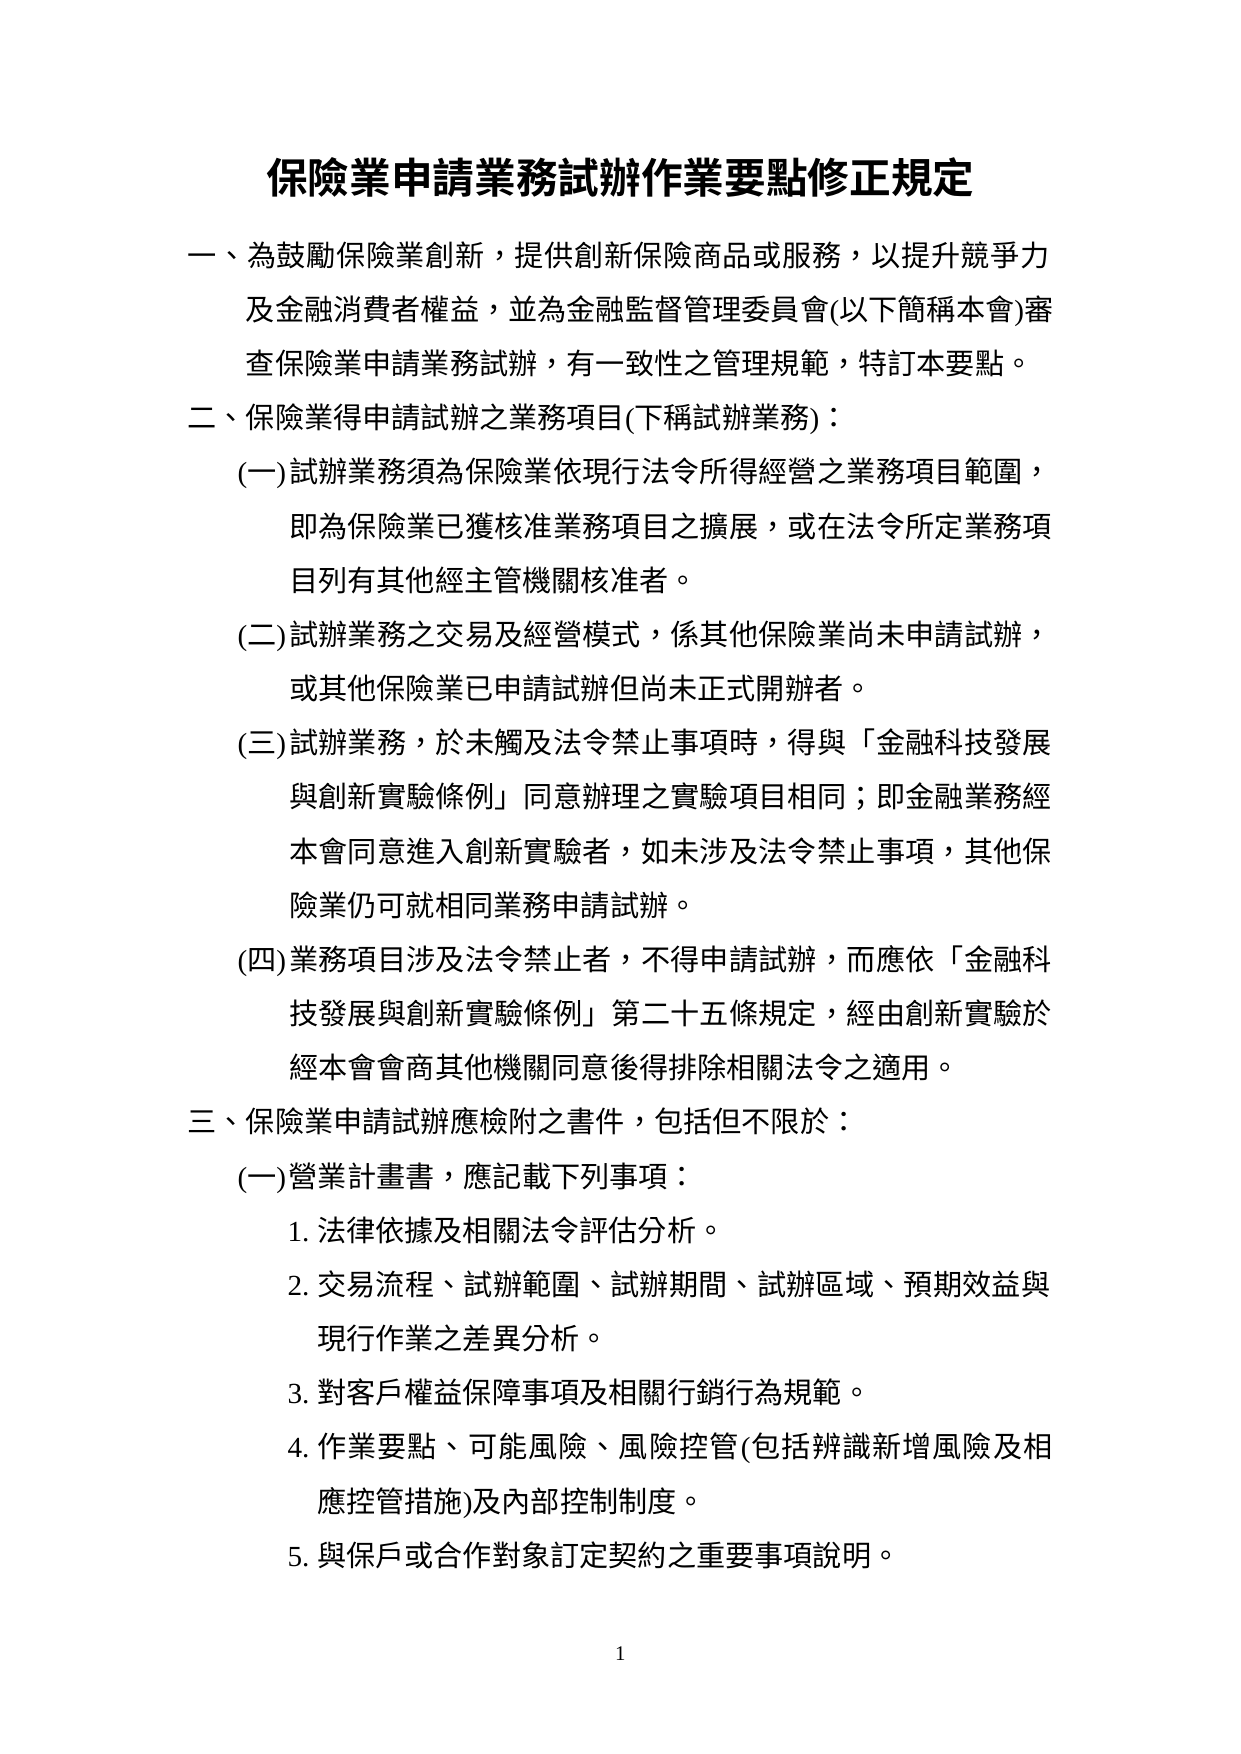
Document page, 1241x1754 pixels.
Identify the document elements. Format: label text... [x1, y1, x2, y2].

text 二、保險業得申請試辦之業務項目(下稱試辦業務)： [187, 385, 1053, 439]
list 交易流程、試辦範圍、試辦期間、試辦區域、預期效益與現行作業之差異分析。 [287, 1252, 1053, 1360]
list 業務項目涉及法令禁止者，不得申請試辦，而應依「金融科技發展與創新實驗條例」第二十五條規定，經由創新實驗於經本會會商其他機關同意後得排除相關法令之適用。 [237, 927, 1053, 1089]
list 與保戶或合作對象訂定契約之重要事項說明。 [287, 1523, 1053, 1577]
list 作業要點、可能風險、風險控管(包括辨識新增風險及相應控管措施)及內部控制制度。 [287, 1414, 1053, 1523]
text 保險業申請業務試辦作業要點修正規定 [187, 150, 1053, 204]
list 試辦業務，於未觸及法令禁止事項時，得與「金融科技發展與創新實驗條例」同意辦理之實驗項目相同；即金融業務經本會同意進入創新實驗者，如未涉及法令禁止事項，其他保險業仍可就相同業務申請試辦。 [237, 710, 1053, 927]
text 三、保險業申請試辦應檢附之書件，包括但不限於： [187, 1089, 1053, 1144]
list 營業計畫書，應記載下列事項： [237, 1144, 1053, 1198]
list 試辦業務之交易及經營模式，係其他保險業尚未申請試辦，或其他保險業已申請試辦但尚未正式開辦者。 [237, 602, 1053, 710]
list 試辦業務須為保險業依現行法令所得經營之業務項目範圍，即為保險業已獲核准業務項目之擴展，或在法令所定業務項目列有其他經主管機關核准者。 [237, 439, 1053, 602]
text 一、為鼓勵保險業創新，提供創新保險商品或服務，以提升競爭力及金融消費者權益，並為金融監督管理委員會(以下簡稱本會)審查保險業申請業務試辦，有一致性之管理規範，特訂本要點。 [187, 223, 1053, 385]
list 法律依據及相關法令評估分析。 [287, 1198, 1053, 1252]
list 對客戶權益保障事項及相關行銷行為規範。 [287, 1360, 1053, 1414]
